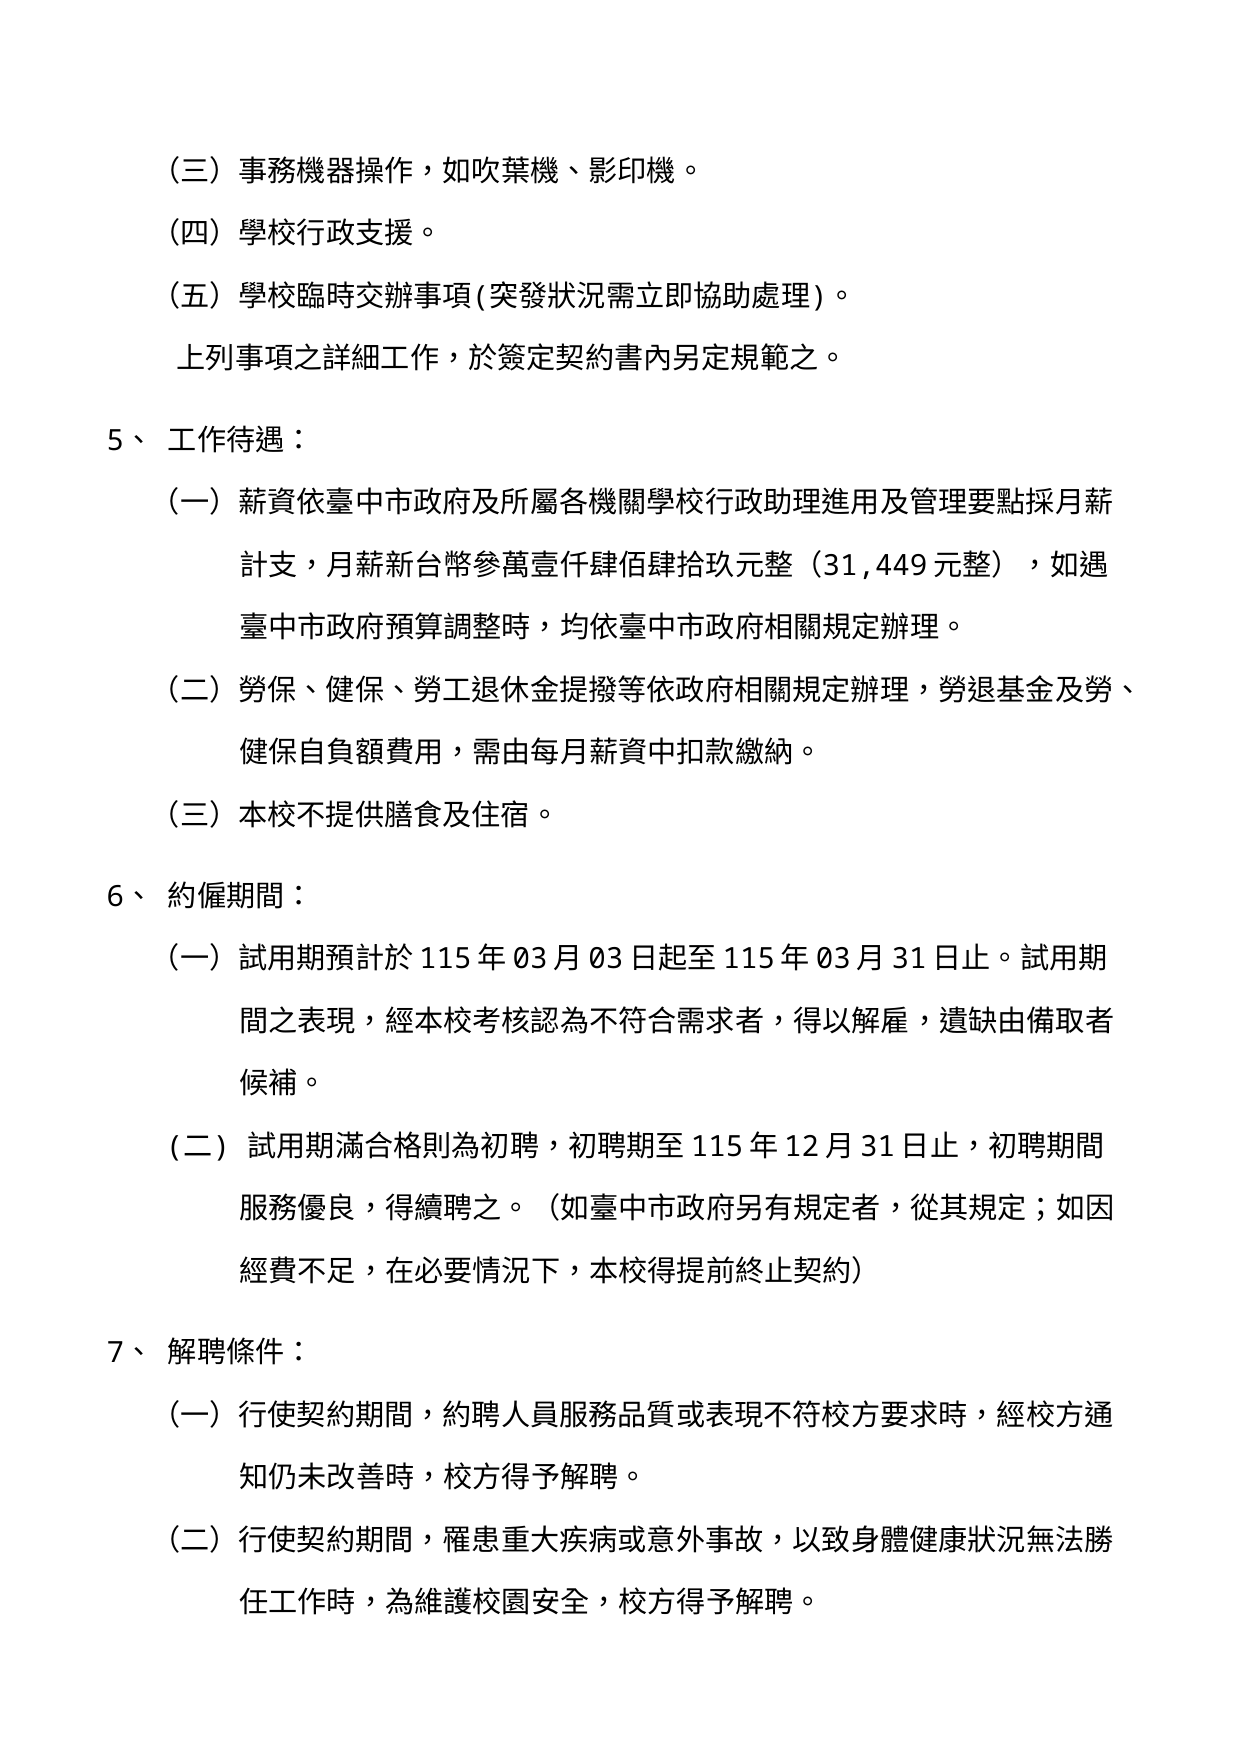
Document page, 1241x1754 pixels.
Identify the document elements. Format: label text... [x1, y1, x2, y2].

text （二）行使契約期間，罹患重大疾病或意外事故，以致身體健康狀況無法勝任工作時，為維護校園安全，校方得予解聘。 [151, 1496, 1134, 1621]
text （五）學校臨時交辦事項(突發狀況需立即協助處理)。 [106, 252, 1134, 314]
text （一）薪資依臺中市政府及所屬各機關學校行政助理進用及管理要點採月薪計支，月薪新台幣參萬壹仟肆佰肆拾玖元整（31,449元整），如遇臺中市政府預算調整時，均依臺中市政府相關規定辦理。 [151, 458, 1134, 646]
list 解聘條件： [106, 1308, 1134, 1371]
text （三）事務機器操作，如吹葉機、影印機。 [106, 127, 1134, 189]
text (二) 試用期滿合格則為初聘，初聘期至115年12月31日止，初聘期間服務優良，得續聘之。（如臺中市政府另有規定者，從其規定；如因經費不足，在必要情況下，本校得提前終止契約） [166, 1102, 1134, 1289]
text 上列事項之詳細工作，於簽定契約書內另定規範之。 [106, 314, 1134, 377]
text （三）本校不提供膳食及住宿。 [151, 771, 1134, 833]
list 約僱期間： [106, 852, 1134, 914]
text （四）學校行政支援。 [106, 189, 1134, 252]
text （二）勞保、健保、勞工退休金提撥等依政府相關規定辦理，勞退基金及勞、健保自負額費用，需由每月薪資中扣款繳納。 [151, 646, 1134, 771]
list 工作待遇： [106, 396, 1134, 458]
text （一）行使契約期間，約聘人員服務品質或表現不符校方要求時，經校方通知仍未改善時，校方得予解聘。 [151, 1371, 1134, 1496]
text （一）試用期預計於115年03月03日起至115年03月31日止。試用期間之表現，經本校考核認為不符合需求者，得以解雇，遺缺由備取者候補。 [151, 914, 1134, 1102]
